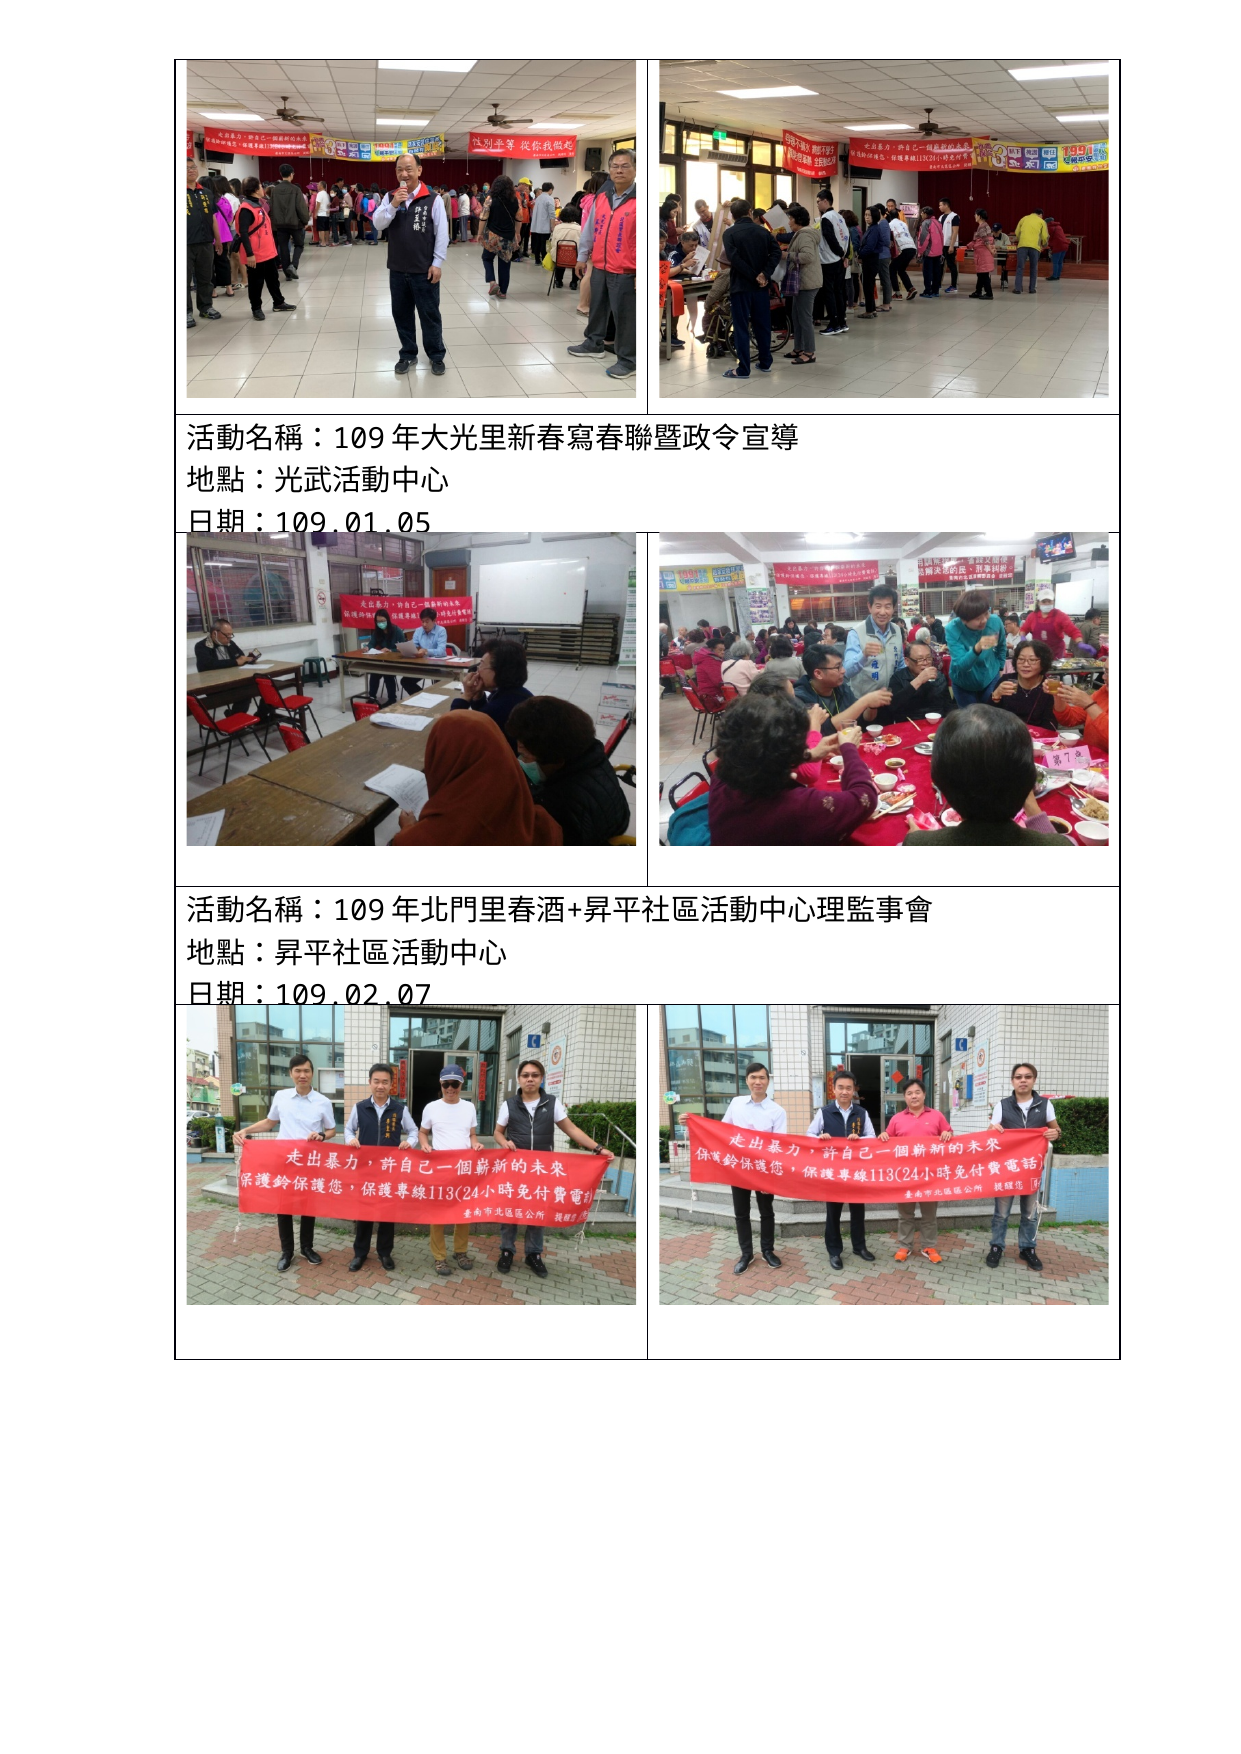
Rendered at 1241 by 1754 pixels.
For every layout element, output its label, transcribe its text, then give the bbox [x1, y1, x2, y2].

table_cell [648, 533, 1119, 886]
table_cell [176, 1005, 647, 1358]
table_cell [648, 60, 1119, 413]
table_cell 活動名稱：109年大光里新春寫春聯暨政令宣導 地點：光武活動中心 日期：109.01.05 [176, 415, 1119, 532]
table_cell 活動名稱：109年北門里春酒+昇平社區活動中心理監事會 地點：昇平社區活動中心 日期：109.02.07 [176, 887, 1119, 1004]
table_cell [176, 60, 647, 413]
table_cell [176, 533, 647, 886]
table_cell [648, 1005, 1119, 1358]
